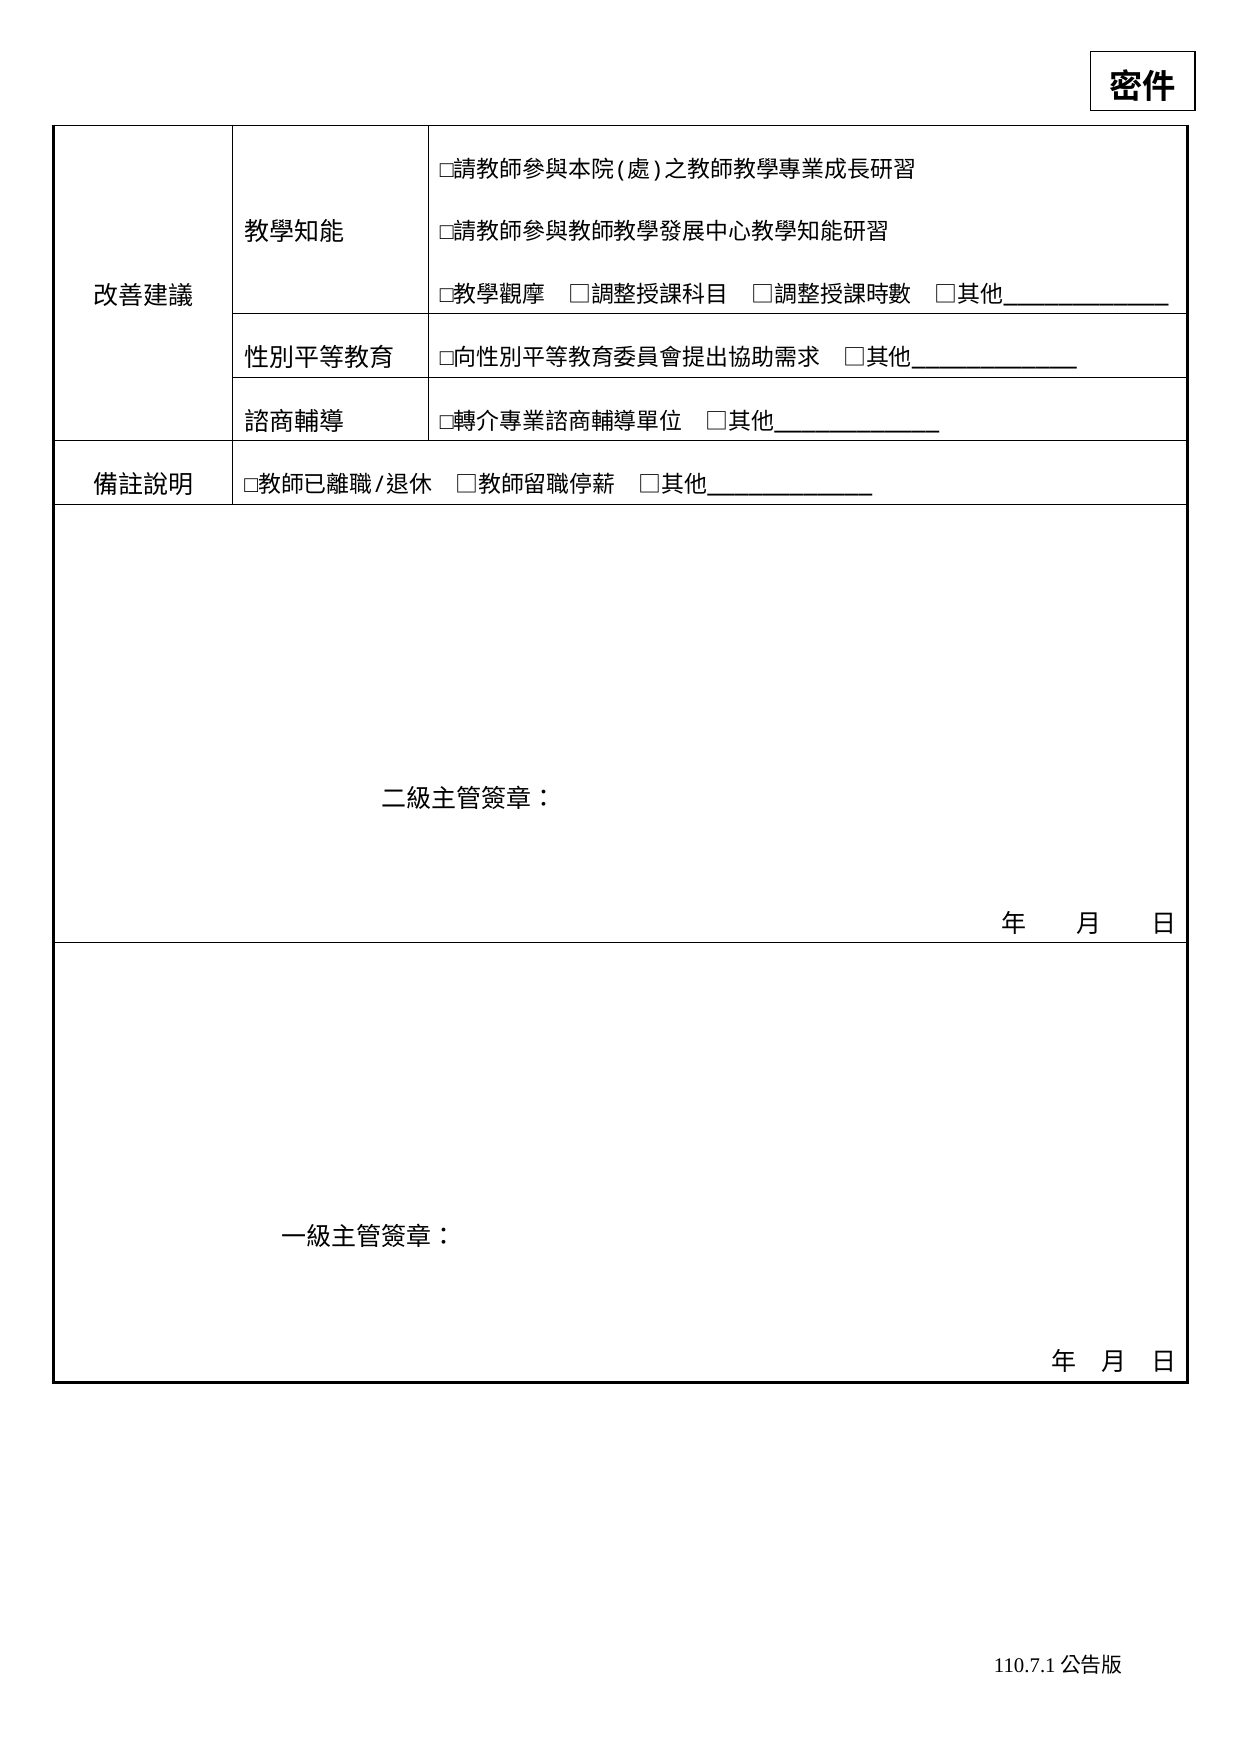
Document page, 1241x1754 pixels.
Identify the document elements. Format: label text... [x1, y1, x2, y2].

table_cell 改善建議 [55, 126, 232, 440]
table_cell 諮商輔導 [233, 378, 428, 440]
table_cell 二級主管簽章： 年 月 日 [55, 505, 1186, 942]
table_cell 教學知能 [233, 126, 428, 313]
table_cell □教師已離職/退休 □教師留職停薪 □其他____________ [233, 441, 1186, 504]
table_cell □轉介專業諮商輔導單位 □其他____________ [429, 378, 1186, 440]
table_cell □向性別平等教育委員會提出協助需求 □其他____________ [429, 314, 1186, 377]
table_cell 性別平等教育 [233, 314, 428, 377]
table_cell 備註說明 [55, 441, 232, 504]
table_cell □請教師參與本院(處)之教師教學專業成長研習 □請教師參與教師教學發展中心教學知能研習 □教學觀摩 □調整授課科目 □調整授課時數 □其他____________ [429, 126, 1186, 313]
table_cell 一級主管簽章： 年 月 日 [55, 943, 1186, 1381]
